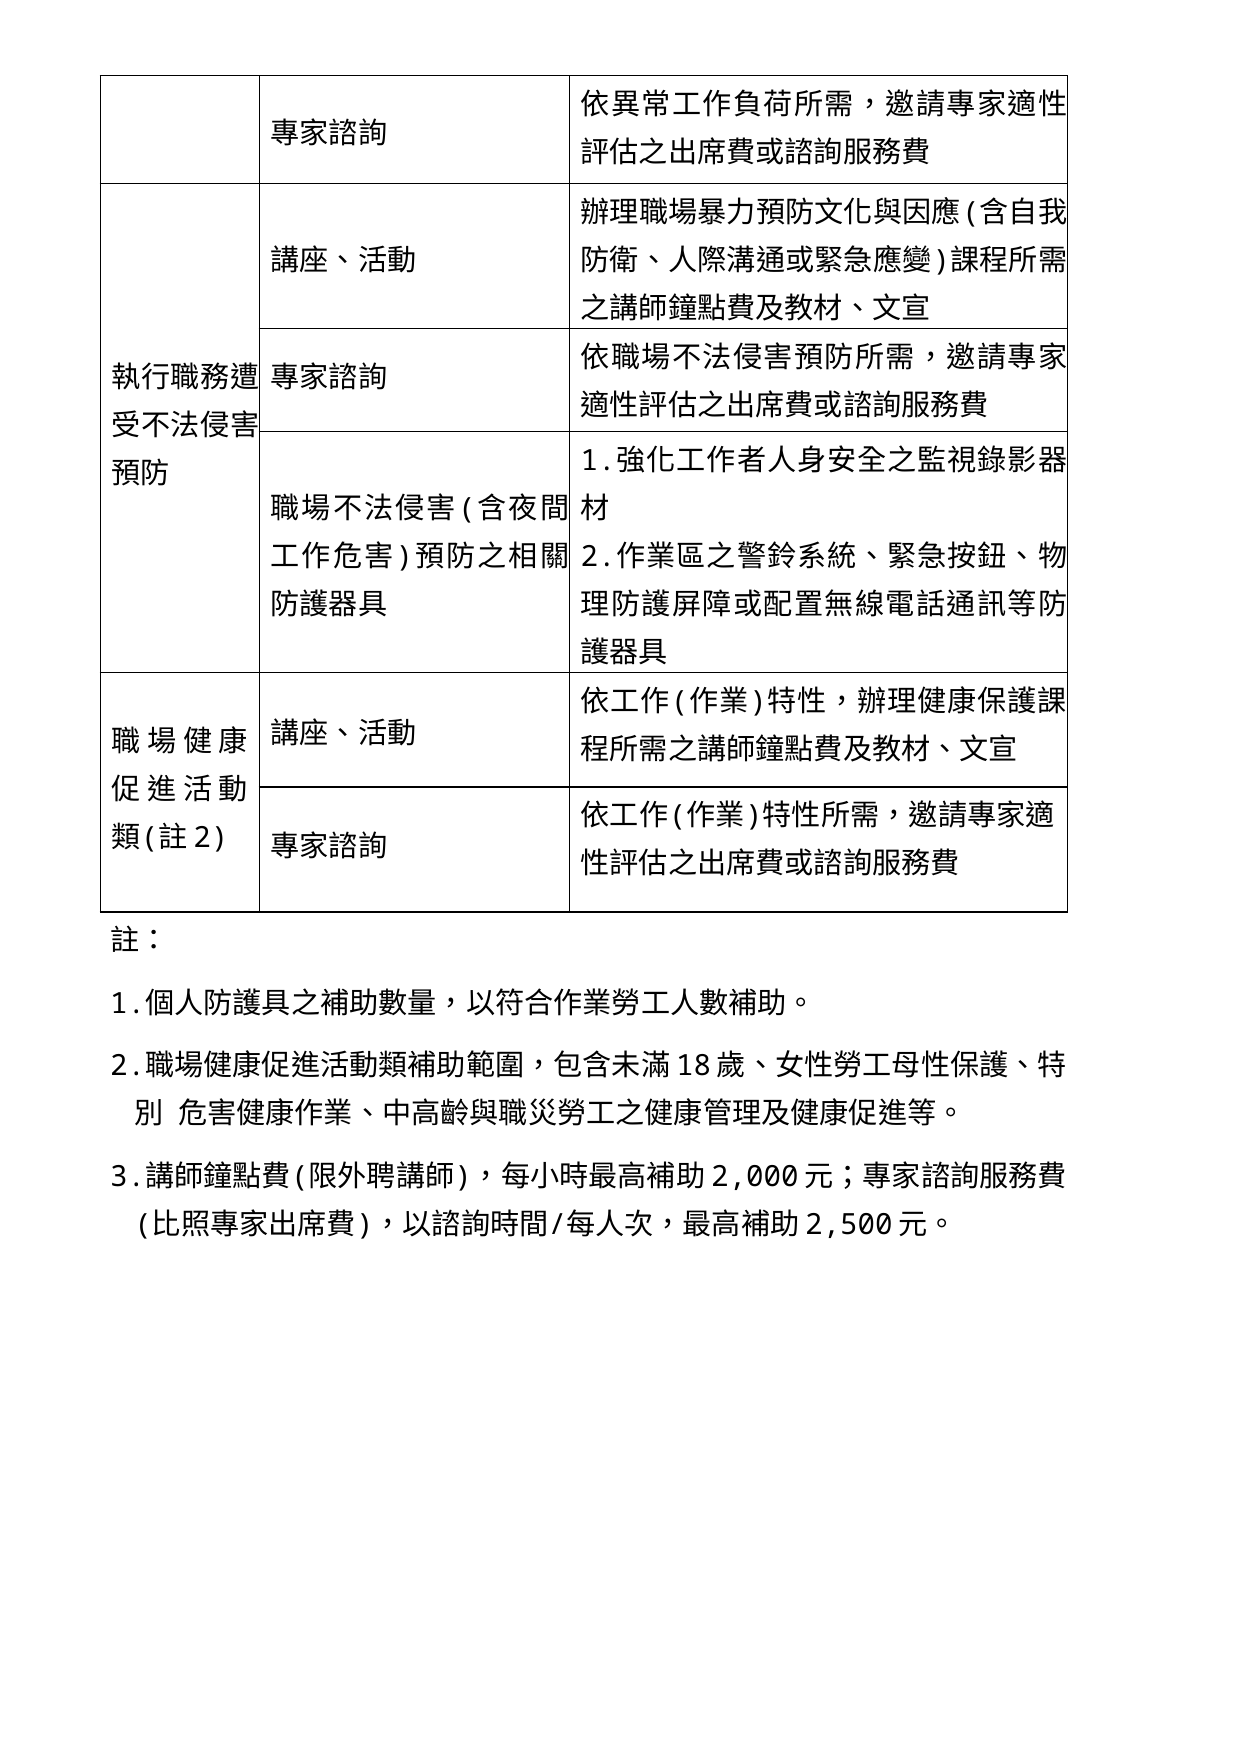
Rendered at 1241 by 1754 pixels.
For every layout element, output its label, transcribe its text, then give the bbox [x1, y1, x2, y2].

text 3.講師鐘點費(限外聘講師)，每小時最高補助2,000元；專家諮詢服務費(比照專家出席費)，以諮詢時間/每人次，最高補助2,500元。 [75, 1148, 1092, 1244]
table_cell 專家諮詢 [260, 788, 569, 911]
table_cell [101, 76, 259, 183]
text 1.個人防護具之補助數量，以符合作業勞工人數補助。 [75, 975, 1092, 1023]
table_cell 依職場不法侵害預防所需，邀請專家適性評估之出席費或諮詢服務費 [570, 329, 1067, 431]
table_cell 辦理職場暴力預防文化與因應(含自我防衛、人際溝通或緊急應變)課程所需之講師鐘點費及教材、文宣 [570, 184, 1067, 328]
table_cell 依異常工作負荷所需，邀請專家適性評估之出席費或諮詢服務費 [570, 76, 1067, 183]
table_cell 依工作(作業)特性，辦理健康保護課程所需之講師鐘點費及教材、文宣 [570, 673, 1067, 786]
table_cell 執行職務遭受不法侵害預防 [101, 184, 259, 672]
table_cell 1.強化工作者人身安全之監視錄影器材 2.作業區之警鈴系統、緊急按鈕、物理防護屏障或配置無線電話通訊等防護器具 [570, 432, 1067, 672]
table_cell 依工作(作業)特性所需，邀請專家適性評估之出席費或諮詢服務費 [570, 788, 1067, 911]
text 2.職場健康促進活動類補助範圍，包含未滿18歲、女性勞工母性保護、特別 危害健康作業、中高齡與職災勞工之健康管理及健康促進等。 [75, 1037, 1092, 1133]
table_cell 專家諮詢 [260, 76, 569, 183]
table_cell 講座、活動 [260, 673, 569, 786]
table_cell 專家諮詢 [260, 329, 569, 431]
text 註： [75, 912, 1092, 960]
table_cell 職場健康促進活動類(註2) [101, 673, 259, 911]
table_cell 講座、活動 [260, 184, 569, 328]
table_cell 職場不法侵害(含夜間工作危害)預防之相關防護器具 [260, 432, 569, 672]
